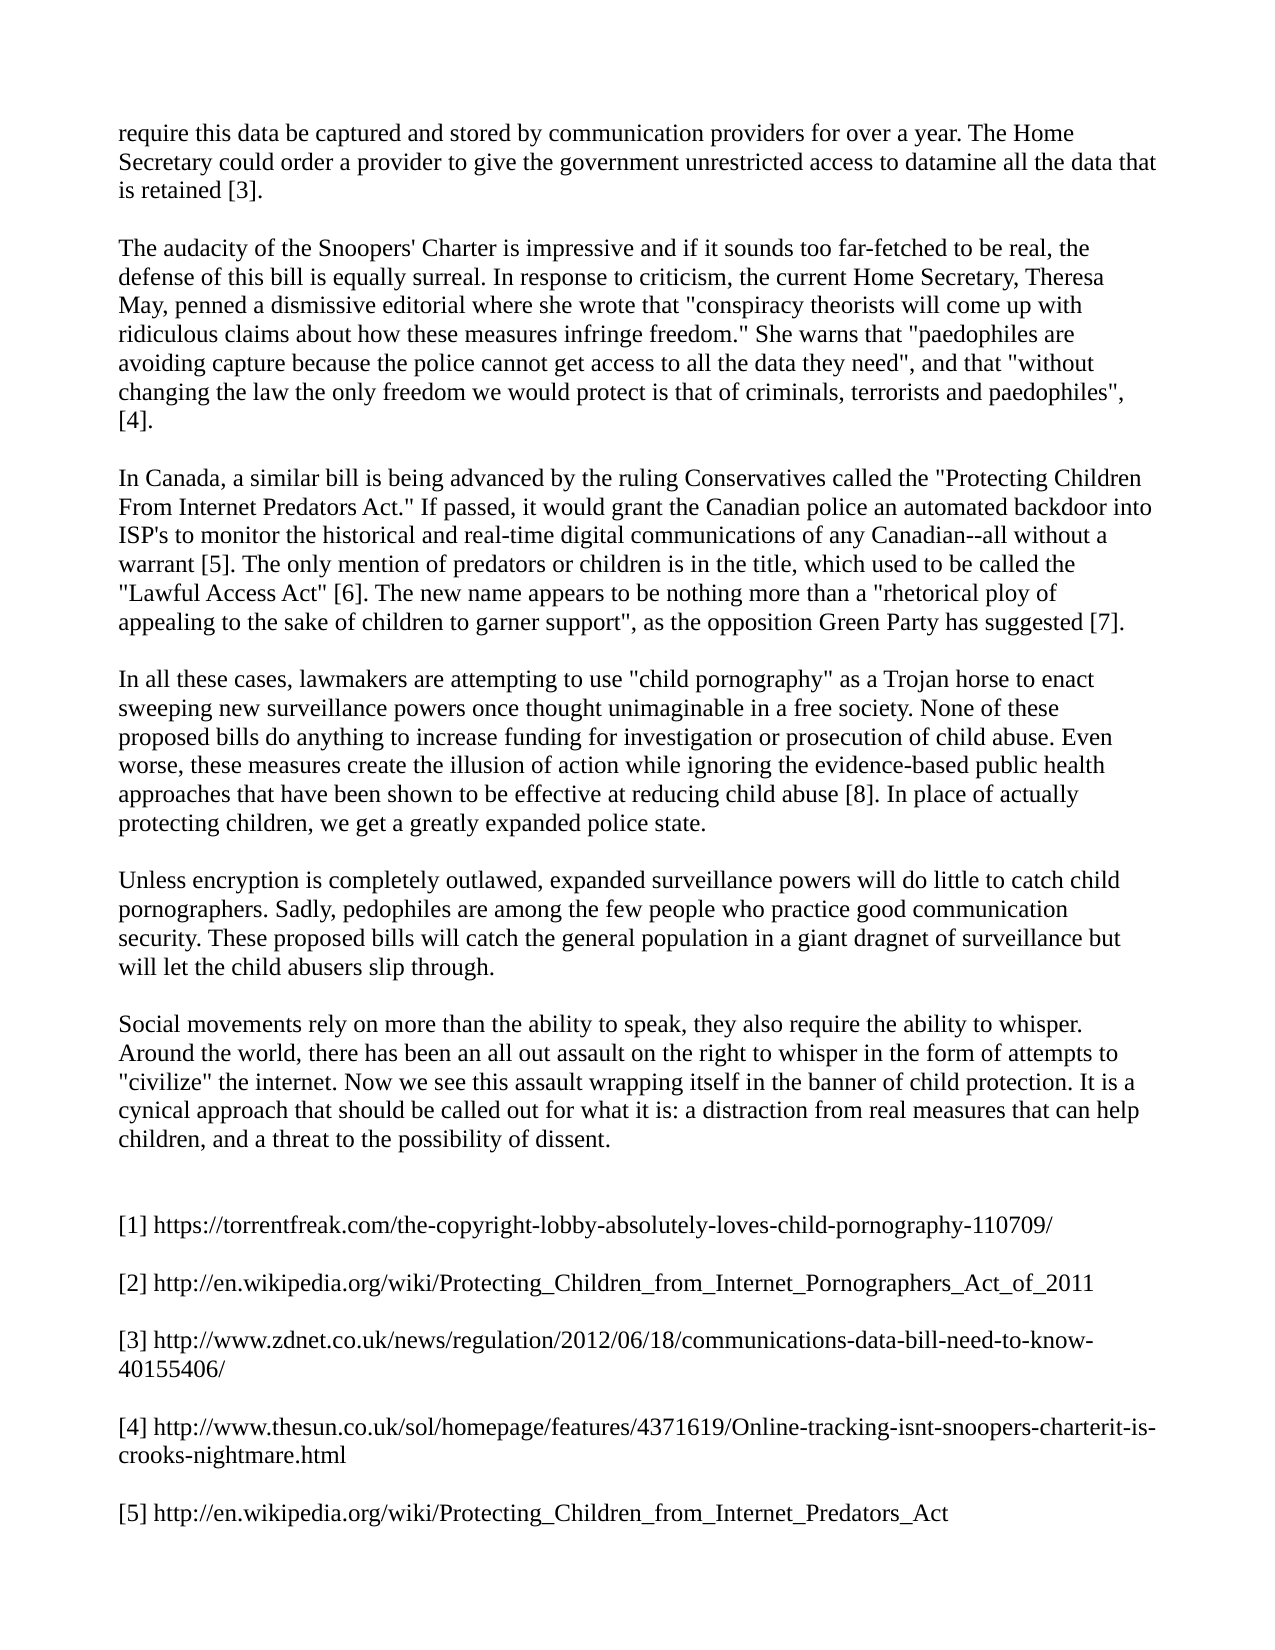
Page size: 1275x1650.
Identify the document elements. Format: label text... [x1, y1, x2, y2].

text require this data be captured and stored by communication providers for over a year. The Home Secretary could order a provider to give the government unrestricted access to datamine all the data that is retained [3]. [118, 118, 1157, 204]
text In all these cases, lawmakers are attempting to use "child pornography" as a Trojan horse to enact sweeping new surveillance powers once thought unimaginable in a free society. None of these proposed bills do anything to increase funding for investigation or prosecution of child abuse. Even worse, these measures create the illusion of action while ignoring the evidence-based public health approaches that have been shown to be effective at reducing child abuse [8]. In place of actually protecting children, we get a greatly expanded police state. [118, 664, 1157, 837]
text Social movements rely on more than the ability to speak, they also require the ability to whisper. Around the world, there has been an all out assault on the right to whisper in the form of attempts to "civilize" the internet. Now we see this assault wrapping itself in the banner of child protection. It is a cynical approach that should be called out for what it is: a distraction from real measures that can help children, and a threat to the possibility of dissent. [118, 1009, 1157, 1153]
text Unless encryption is completely outlawed, expanded surveillance powers will do little to catch child pornographers. Sadly, pedophiles are among the few people who practice good communication security. These proposed bills will catch the general population in a giant dragnet of surveillance but will let the child abusers slip through. [118, 866, 1157, 981]
text [2] http://en.wikipedia.org/wiki/Protecting_Children_from_Internet_Pornographers_Act_of_2011 [118, 1268, 1157, 1297]
text In Canada, a similar bill is being advanced by the ruling Conservatives called the "Protecting Children From Internet Predators Act." If passed, it would grant the Canadian police an automated backdoor into ISP's to monitor the historical and real-time digital communications of any Canadian--all without a warrant [5]. The only mention of predators or children is in the title, which used to be called the "Lawful Access Act" [6]. The new name appears to be nothing more than a "rhetorical ploy of appealing to the sake of children to garner support", as the opposition Green Party has suggested [7]. [118, 463, 1157, 636]
text [1] https://torrentfreak.com/the-copyright-lobby-absolutely-loves-child-pornography-110709/ [118, 1211, 1157, 1239]
text [5] http://en.wikipedia.org/wiki/Protecting_Children_from_Internet_Predators_Act [118, 1498, 1157, 1527]
text [4] http://www.thesun.co.uk/sol/homepage/features/4371619/Online-tracking-isnt-snoopers-charterit-is-crooks-nightmare.html [118, 1412, 1157, 1469]
text The audacity of the Snoopers' Charter is impressive and if it sounds too far-fetched to be real, the defense of this bill is equally surreal. In response to criticism, the current Home Secretary, Theresa May, penned a dismissive editorial where she wrote that "conspiracy theorists will come up with ridiculous claims about how these measures infringe freedom." She warns that "paedophiles are avoiding capture because the police cannot get access to all the data they need", and that "without changing the law the only freedom we would protect is that of criminals, terrorists and paedophiles", [4]. [118, 233, 1157, 434]
text [3] http://www.zdnet.co.uk/news/regulation/2012/06/18/communications-data-bill-need-to-know-40155406/ [118, 1326, 1157, 1383]
